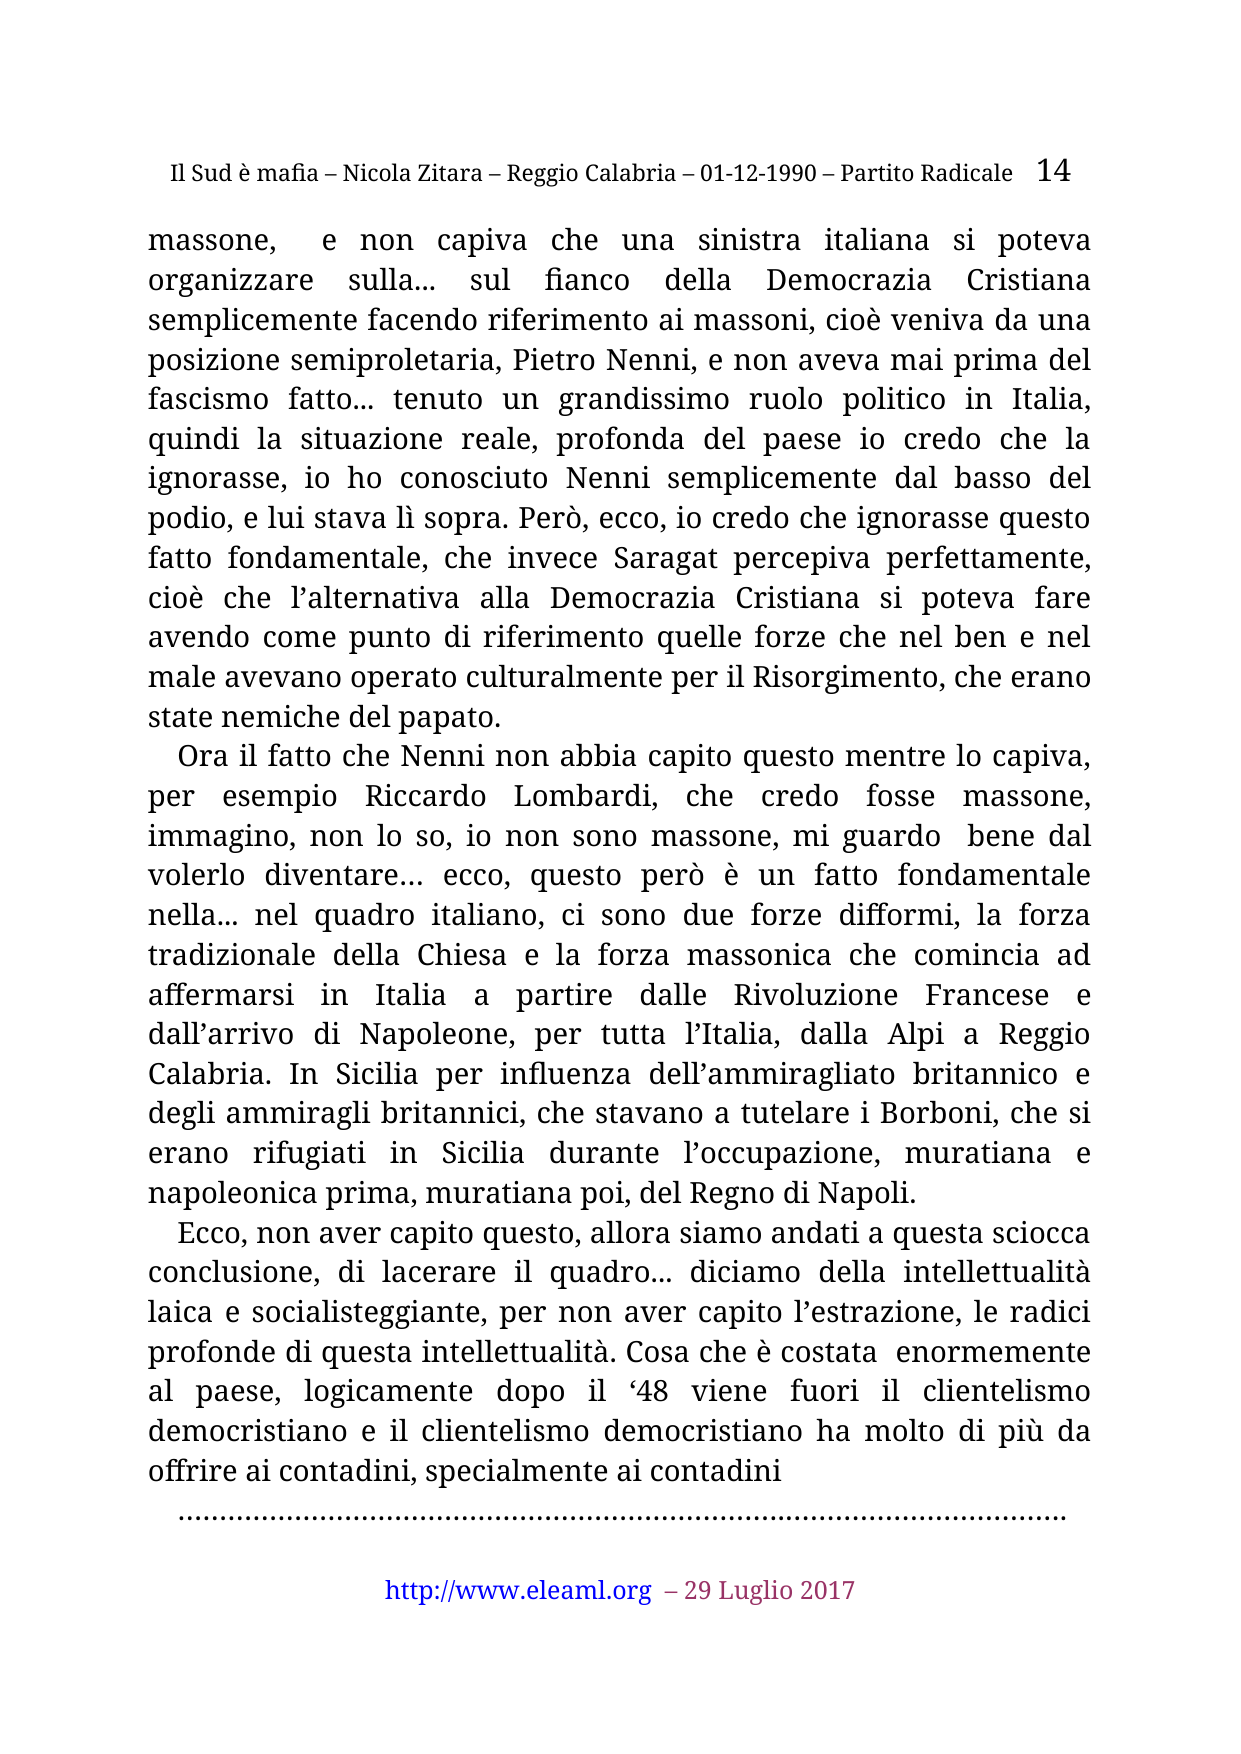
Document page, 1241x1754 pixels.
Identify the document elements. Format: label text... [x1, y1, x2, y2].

text massone, e non capiva che una sinistra italiana si poteva organizzare sulla... sul fianco della Democrazia Cristiana semplicemente facendo riferimento ai massoni, cioè veniva da una posizione semiproletaria, Pietro Nenni, e non aveva mai prima del fascismo fatto... tenuto un grandissimo ruolo politico in Italia, quindi la situazione reale, profonda del paese io credo che la ignorasse, io ho conosciuto Nenni semplicemente dal basso del podio, e lui stava lì sopra. Però, ecco, io credo che ignorasse questo fatto fondamentale, che invece Saragat percepiva perfettamente, cioè che l’alternativa alla Democrazia Cristiana si poteva fare avendo come punto di riferimento quelle forze che nel ben e nel male avevano operato culturalmente per il Risorgimento, che erano state nemiche del papato. [148, 220, 1093, 736]
text Ora il fatto che Nenni non abbia capito questo mentre lo capiva, per esempio Riccardo Lombardi, che credo fosse massone, immagino, non lo so, io non sono massone, mi guardo bene dal volerlo diventare… ecco, questo però è un fatto fondamentale nella... nel quadro italiano, ci sono due forze difformi, la forza tradizionale della Chiesa e la forza massonica che comincia ad affermarsi in Italia a partire dalle Rivoluzione Francese e dall’arrivo di Napoleone, per tutta l’Italia, dalla Alpi a Reggio Calabria. In Sicilia per influenza dell’ammiragliato britannico e degli ammiragli britannici, che stavano a tutelare i Borboni, che si erano rifugiati in Sicilia durante l’occupazione, muratiana e napoleonica prima, muratiana poi, del Regno di Napoli. [148, 736, 1093, 1212]
text Ecco, non aver capito questo, allora siamo andati a questa sciocca conclusione, di lacerare il quadro... diciamo della intellettualità laica e socialisteggiante, per non aver capito l’estrazione, le radici profonde di questa intellettualità. Cosa che è costata enormemente al paese, logicamente dopo il ‘48 viene fuori il clientelismo democristiano e il clientelismo democristiano ha molto di più da offrire ai contadini, specialmente ai contadini [148, 1212, 1093, 1490]
text ……………………………………………………………….……………………………. [148, 1490, 1093, 1529]
